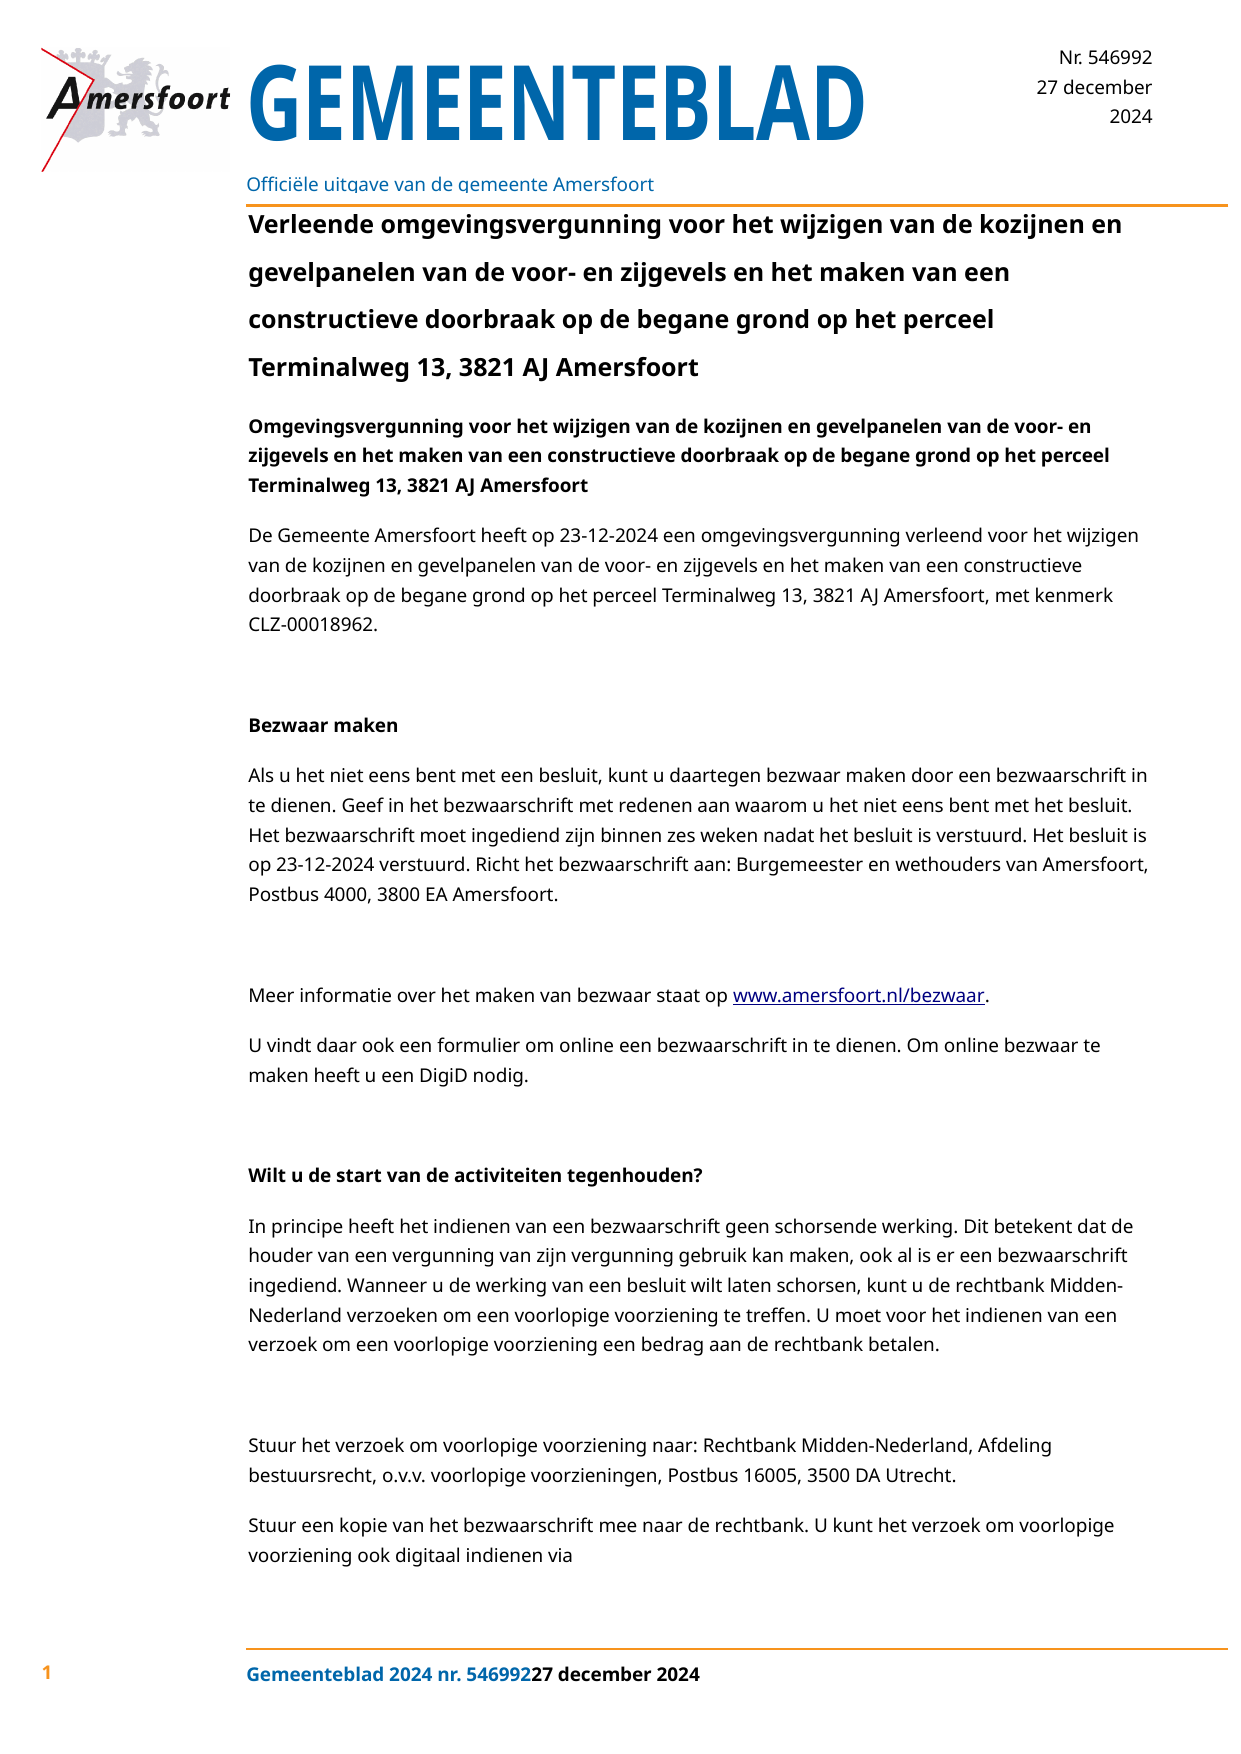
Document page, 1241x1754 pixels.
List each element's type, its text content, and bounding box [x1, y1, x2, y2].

text Meer informatie over het maken van bezwaar staat op www.amersfoort.nl/bezwaar. [248, 982, 1152, 1008]
picture [41, 47, 231, 172]
text Omgevingsvergunning voor het wijzigen van de kozijnen en gevelpanelen van de voor- en zijgevels en het maken van een constructieve doorbraak op de begane grond op het perceel Terminalweg 13, 3821 AJ Amersfoort [248, 413, 1152, 498]
text Wilt u de start van de activiteiten tegenhouden? [248, 1163, 1152, 1188]
text Stuur het verzoek om voorlopige voorziening naar: Rechtbank Midden-Nederland, Afdeling bestuursrecht, o.v.v. voorlopige voorzieningen, Postbus 16005, 3500 DA Utrecht. [248, 1432, 1152, 1488]
text Bezwaar maken [248, 712, 1152, 738]
text De Gemeente Amersfoort heeft op 23-12-2024 een omgevingsvergunning verleend voor het wijzigen van de kozijnen en gevelpanelen van de voor- en zijgevels en het maken van een constructieve doorbraak op de begane grond op het perceel Terminalweg 13, 3821 AJ Amersfoort, met kenmerk CLZ-00018962. [248, 523, 1152, 637]
text Als u het niet eens bent met een besluit, kunt u daartegen bezwaar maken door een bezwaarschrift in te dienen. Geef in het bezwaarschrift met redenen aan waarom u het niet eens bent met het besluit. Het bezwaarschrift moet ingediend zijn binnen zes weken nadat het besluit is verstuurd. Het besluit is op 23-12-2024 verstuurd. Richt het bezwaarschrift aan: Burgemeester en wethouders van Amersfoort, Postbus 4000, 3800 EA Amersfoort. [248, 763, 1152, 907]
text Stuur een kopie van het bezwaarschrift mee naar de rechtbank. U kunt het verzoek om voorlopige voorziening ook digitaal indienen via [248, 1512, 1152, 1568]
text U vindt daar ook een formulier om online een bezwaarschrift in te dienen. Om online bezwaar te maken heeft u een DigiD nodig. [248, 1032, 1152, 1088]
text In principe heeft het indienen van een bezwaarschrift geen schorsende werking. Dit betekent dat de houder van een vergunning van zijn vergunning gebruik kan maken, ook al is er een bezwaarschrift ingediend. Wanneer u de werking van een besluit wilt laten schorsen, kunt u de rechtbank Midden-Nederland verzoeken om een voorlopige voorziening te treffen. U moet voor het indienen van een verzoek om een voorlopige voorziening een bedrag aan de rechtbank betalen. [248, 1213, 1152, 1357]
text Verleende omgevingsvergunning voor het wijzigen van de kozijnen en gevelpanelen van de voor- en zijgevels en het maken van een constructieve doorbraak op de begane grond op het perceel Terminalweg 13, 3821 AJ Amersfoort [248, 207, 1152, 384]
